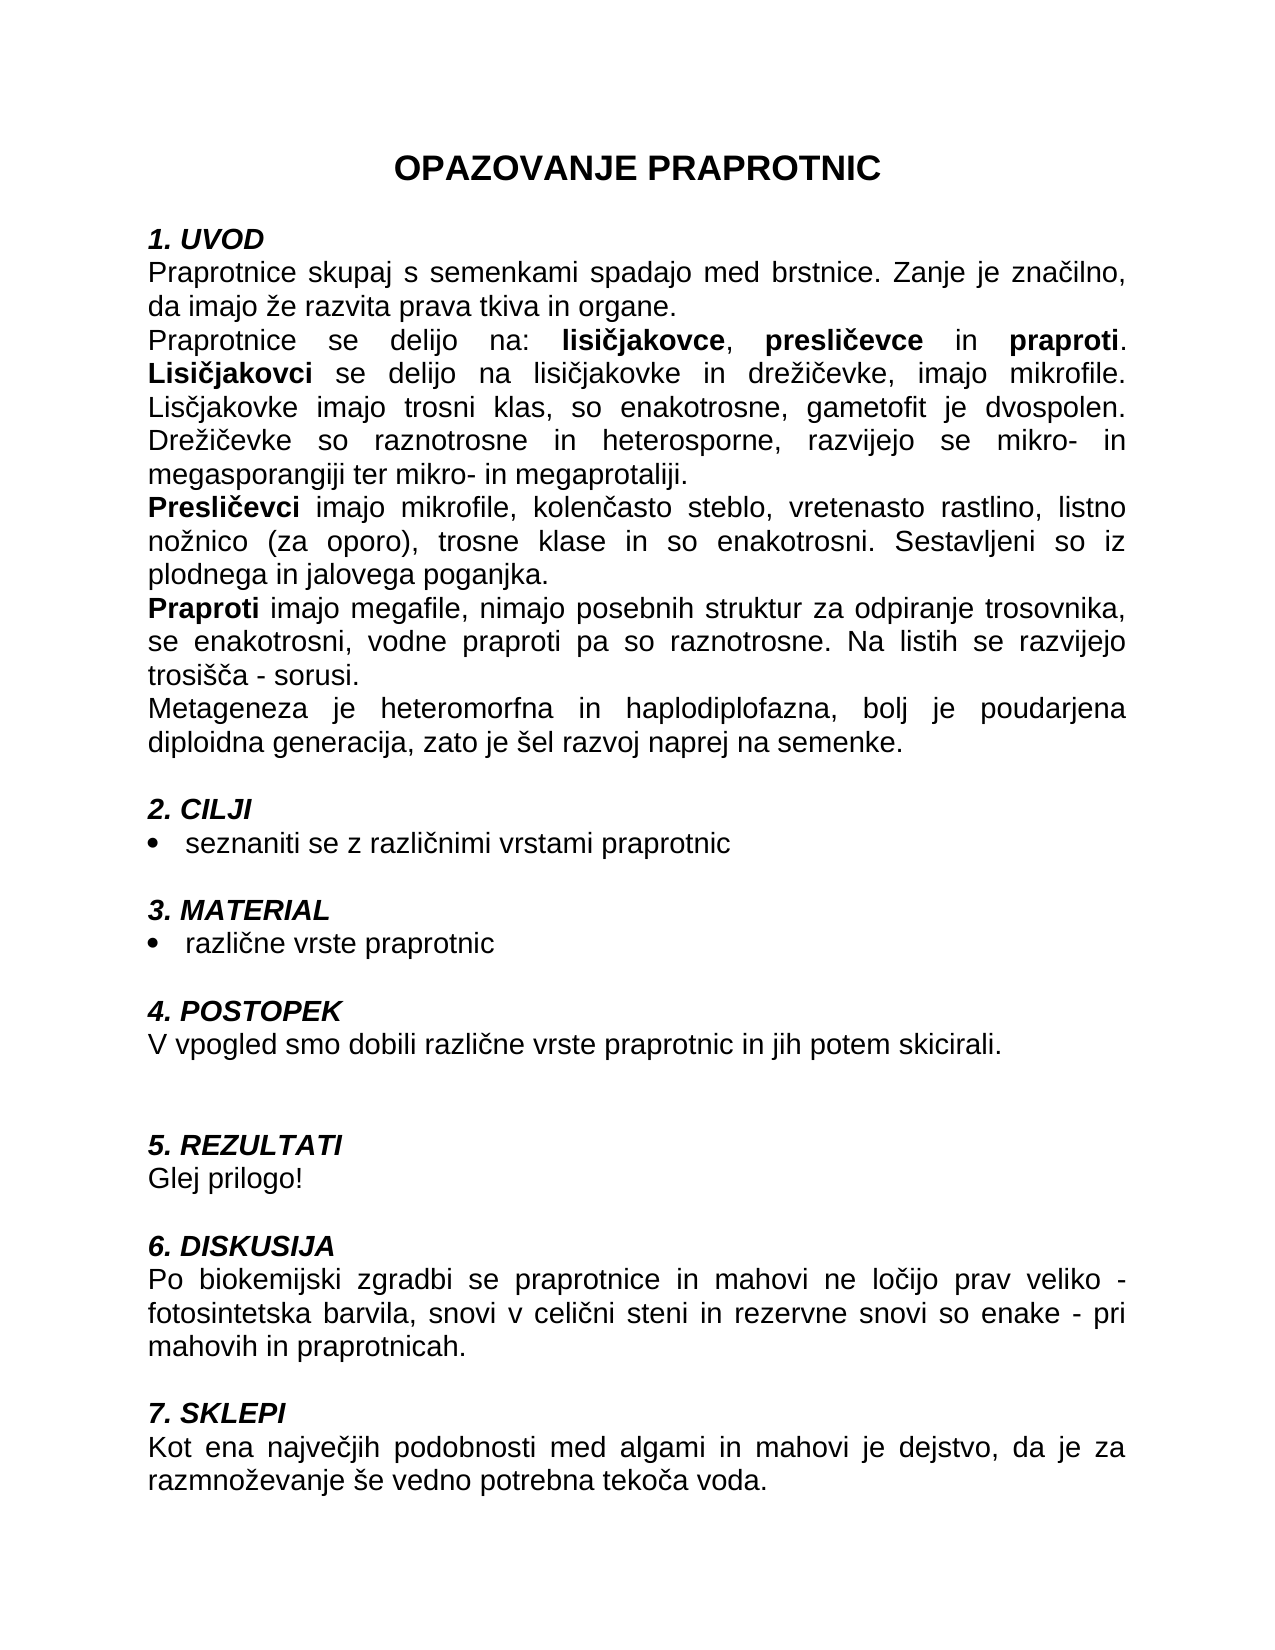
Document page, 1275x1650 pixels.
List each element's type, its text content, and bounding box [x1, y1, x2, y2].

list različne vrste praprotnic [148, 926, 1127, 960]
text Kot ena največjih podobnosti med algami in mahovi je dejstvo, da je za razmnoževanje še vedno potrebna tekoča voda. [148, 1430, 1127, 1497]
text Praprotnice se delijo na: lisičjakovce, presličevce in praproti. Lisičjakovci se delijo na lisičjakovke in drežičevke, imajo mikrofile. Lisčjakovke imajo trosni klas, so enakotrosne, gametofit je dvospolen. Drežičevke so raznotrosne in heterosporne, razvijejo se mikro- in megasporangiji ter mikro- in megaprotaliji. [148, 322, 1127, 490]
text Po biokemijski zgradbi se praprotnice in mahovi ne ločijo prav veliko - fotosintetska barvila, snovi v celični steni in rezervne snovi so enake - pri mahovih in praprotnicah. [148, 1262, 1127, 1363]
text Glej prilogo! [148, 1161, 1127, 1195]
text 3. MATERIAL [148, 893, 1127, 926]
text V vpogled smo dobili različne vrste praprotnic in jih potem skicirali. [148, 1027, 1127, 1061]
text Praprotnice skupaj s semenkami spadajo med brstnice. Zanje je značilno, da imajo že razvita prava tkiva in organe. [148, 255, 1127, 322]
text OPAZOVANJE PRAPROTNIC [148, 148, 1127, 188]
text 7. SKLEPI [148, 1396, 1127, 1430]
text Praproti imajo megafile, nimajo posebnih struktur za odpiranje trosovnika, se enakotrosni, vodne praproti pa so raznotrosne. Na listih se razvijejo trosišča - sorusi. [148, 591, 1127, 691]
text Presličevci imajo mikrofile, kolenčasto steblo, vretenasto rastlino, listno nožnico (za oporo), trosne klase in so enakotrosni. Sestavljeni so iz plodnega in jalovega poganjka. [148, 490, 1127, 591]
list seznaniti se z različnimi vrstami praprotnic [148, 826, 1127, 859]
text 6. DISKUSIJA [148, 1228, 1127, 1262]
text Metageneza je heteromorfna in haplodiplofazna, bolj je poudarjena diploidna generacija, zato je šel razvoj naprej na semenke. [148, 691, 1127, 758]
text 2. CILJI [148, 792, 1127, 826]
text 5. REZULTATI [148, 1128, 1127, 1161]
text 4. POSTOPEK [148, 994, 1127, 1027]
text 1. UVOD [148, 222, 1127, 255]
